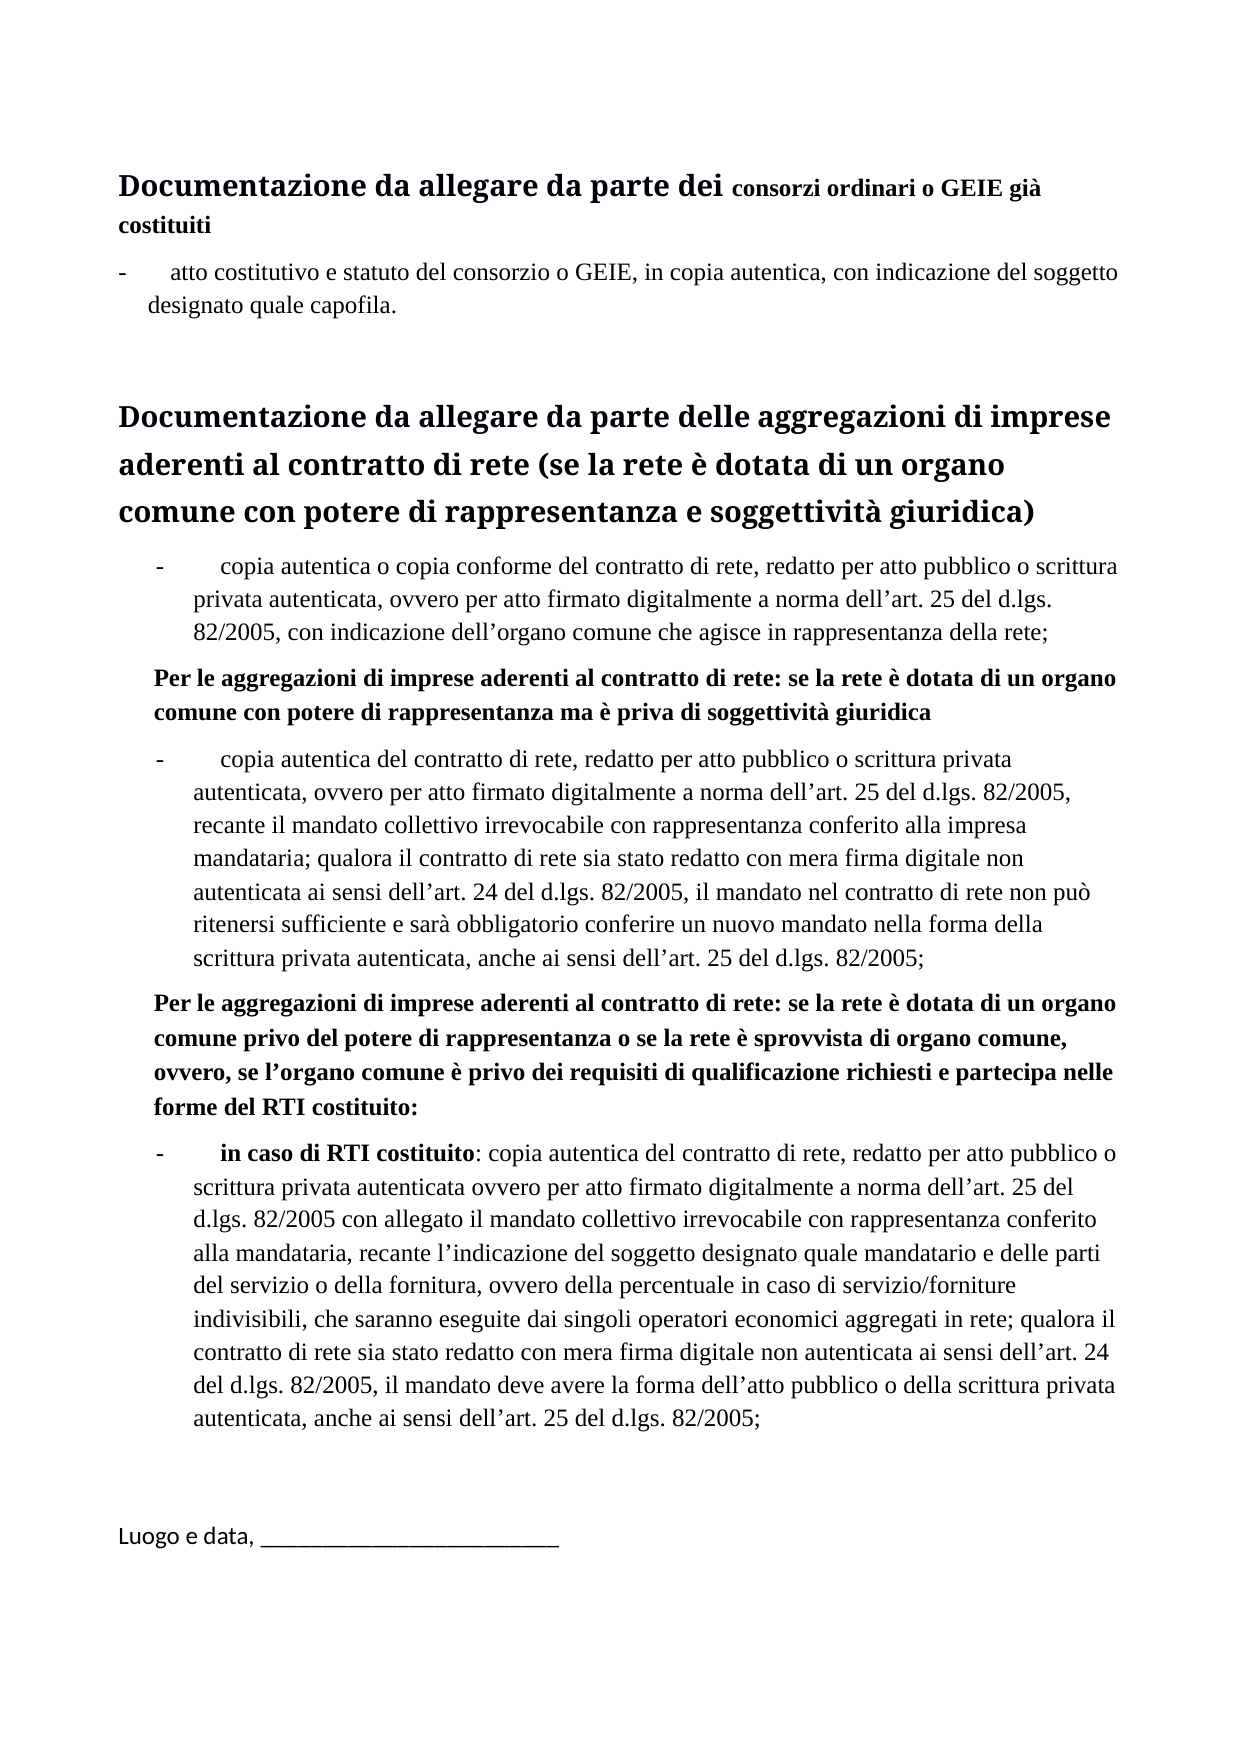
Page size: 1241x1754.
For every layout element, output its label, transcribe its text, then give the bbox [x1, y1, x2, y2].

text Luogo e data, ________________________ [118, 1520, 1122, 1551]
text Per le aggregazioni di imprese aderenti al contratto di rete: se la rete è dotata di un organo comune privo del potere di rappresentanza o se la rete è sprovvista di organo comune, ovvero, se l’organo comune è privo dei requisiti di qualificazione richiesti e partecipa nelle forme del RTI costituito: [153, 988, 1122, 1120]
text - atto costitutivo e statuto del consorzio o GEIE, in copia autentica, con indicazione del soggetto designato quale capofila. [118, 257, 1122, 319]
text Per le aggregazioni di imprese aderenti al contratto di rete: se la rete è dotata di un organo comune con potere di rappresentanza ma è priva di soggettività giuridica [153, 663, 1122, 726]
text - in caso di RTI costituito: copia autentica del contratto di rete, redatto per atto pubblico o scrittura privata autenticata ovvero per atto firmato digitalmente a norma dell’art. 25 del d.lgs. 82/2005 con allegato il mandato collettivo irrevocabile con rappresentanza conferito alla mandataria, recante l’indicazione del soggetto designato quale mandatario e delle parti del servizio o della fornitura, ovvero della percentuale in caso di servizio/forniture indivisibili, che saranno eseguite dai singoli operatori economici aggregati in rete; qualora il contratto di rete sia stato redatto con mera firma digitale non autenticata ai sensi dell’art. 24 del d.lgs. 82/2005, il mandato deve avere la forma dell’atto pubblico o della scrittura privata autenticata, anche ai sensi dell’art. 25 del d.lgs. 82/2005; [156, 1138, 1122, 1431]
text - copia autentica o copia conforme del contratto di rete, redatto per atto pubblico o scrittura privata autenticata, ovvero per atto firmato digitalmente a norma dell’art. 25 del d.lgs. 82/2005, con indicazione dell’organo comune che agisce in rappresentanza della rete; [156, 551, 1122, 646]
text Documentazione da allegare da parte dei consorzi ordinari o GEIE già costituiti [118, 165, 1122, 239]
text - copia autentica del contratto di rete, redatto per atto pubblico o scrittura privata autenticata, ovvero per atto firmato digitalmente a norma dell’art. 25 del d.lgs. 82/2005, recante il mandato collettivo irrevocabile con rappresentanza conferito alla impresa mandataria; qualora il contratto di rete sia stato redatto con mera firma digitale non autenticata ai sensi dell’art. 24 del d.lgs. 82/2005, il mandato nel contratto di rete non può ritenersi sufficiente e sarà obbligatorio conferire un nuovo mandato nella forma della scrittura privata autenticata, anche ai sensi dell’art. 25 del d.lgs. 82/2005; [156, 744, 1122, 971]
text Documentazione da allegare da parte delle aggregazioni di imprese aderenti al contratto di rete (se la rete è dotata di un organo comune con potere di rappresentanza e soggettività giuridica) [118, 396, 1122, 531]
